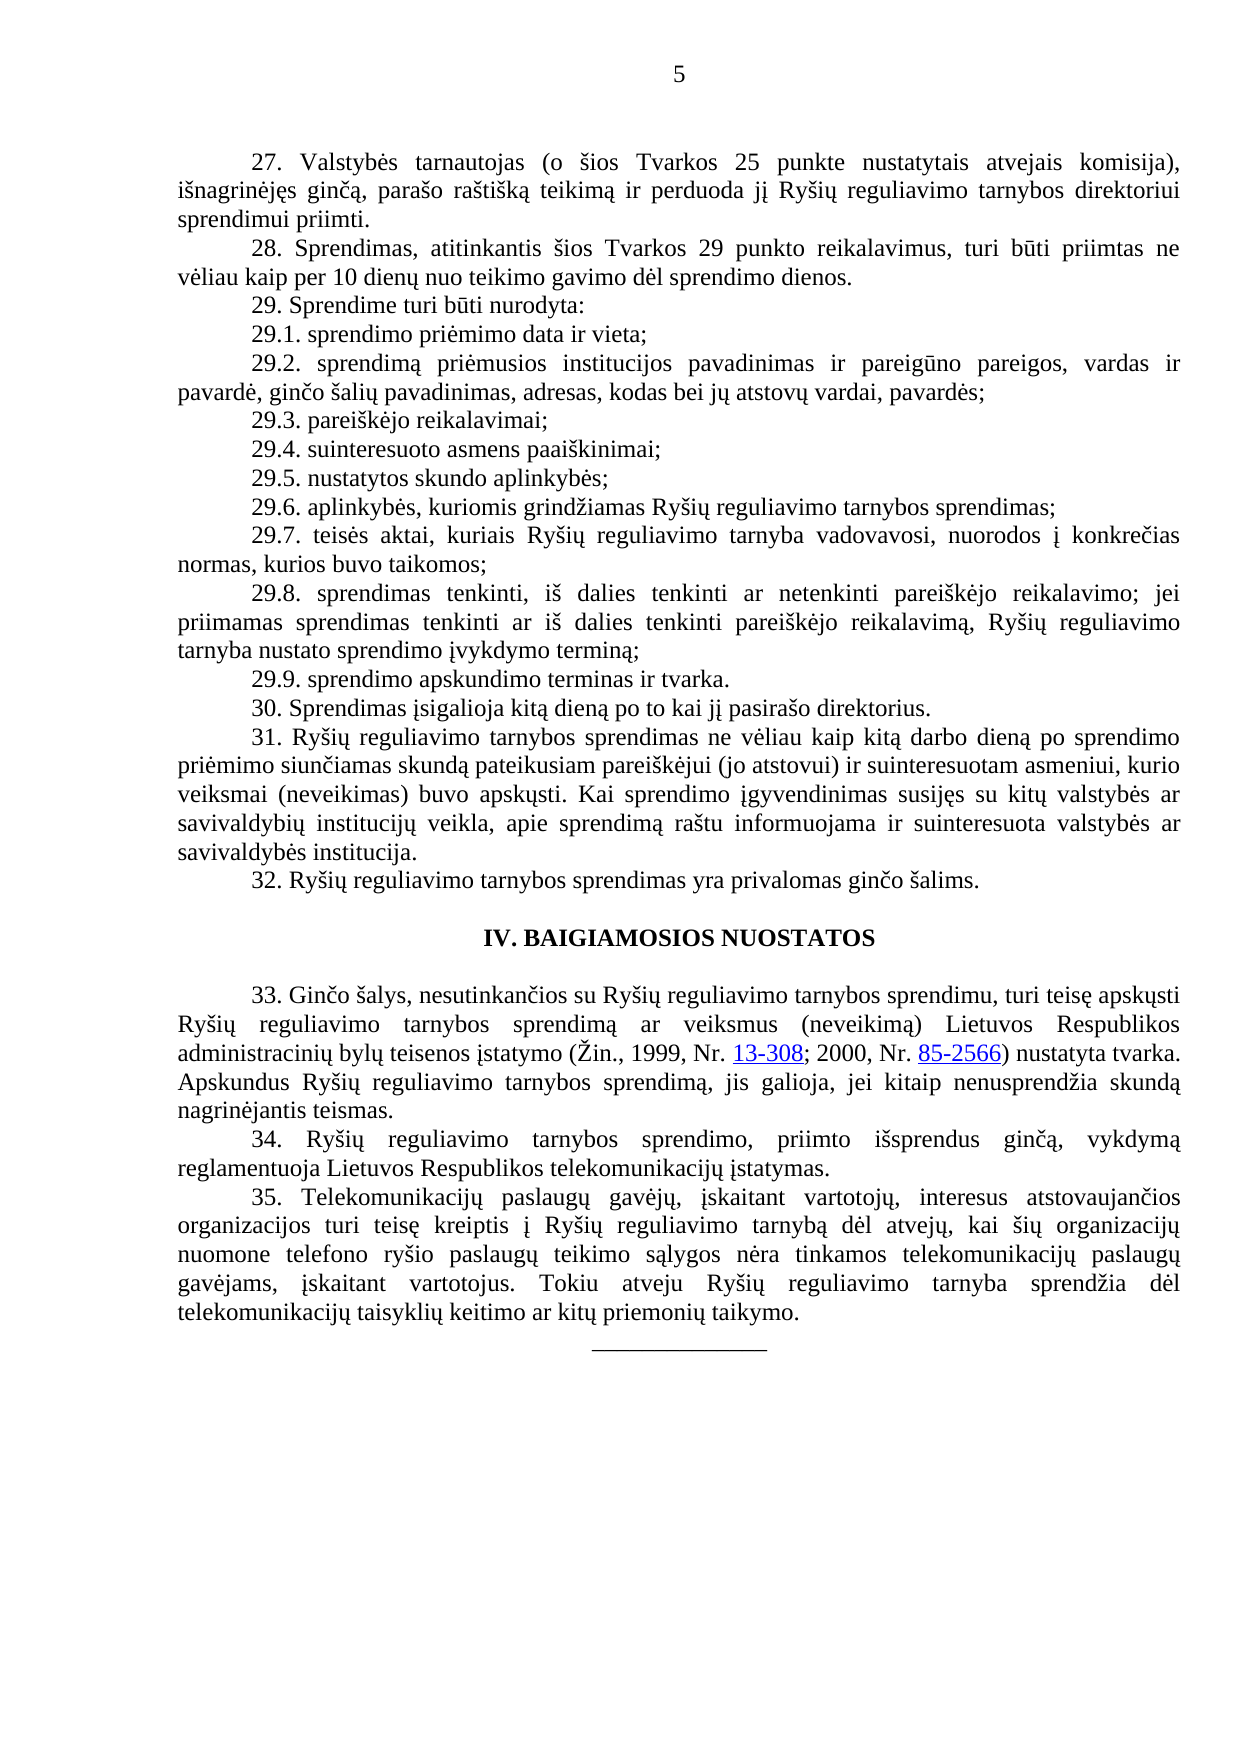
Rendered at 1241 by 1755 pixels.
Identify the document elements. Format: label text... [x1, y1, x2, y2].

text 28. Sprendimas, atitinkantis šios Tvarkos 29 punkto reikalavimus, turi būti priimtas ne vėliau kaip per 10 dienų nuo teikimo gavimo dėl sprendimo dienos. [177, 233, 1181, 291]
text 34. Ryšių reguliavimo tarnybos sprendimo, priimto išsprendus ginčą, vykdymą reglamentuoja Lietuvos Respublikos telekomunikacijų įstatymas. [177, 1124, 1181, 1182]
text IV. BAIGIAMOSIOS NUOSTATOS [177, 923, 1181, 952]
text 29.6. aplinkybės, kuriomis grindžiamas Ryšių reguliavimo tarnybos sprendimas; [177, 492, 1181, 521]
text 29.8. sprendimas tenkinti, iš dalies tenkinti ar netenkinti pareiškėjo reikalavimo; jei priimamas sprendimas tenkinti ar iš dalies tenkinti pareiškėjo reikalavimą, Ryšių reguliavimo tarnyba nustato sprendimo įvykdymo terminą; [177, 578, 1181, 664]
text ______________ [177, 1326, 1181, 1354]
text 29.4. suinteresuoto asmens paaiškinimai; [177, 434, 1181, 463]
text 30. Sprendimas įsigalioja kitą dieną po to kai jį pasirašo direktorius. [177, 693, 1181, 722]
text 29.9. sprendimo apskundimo terminas ir tvarka. [177, 664, 1181, 693]
text 35. Telekomunikacijų paslaugų gavėjų, įskaitant vartotojų, interesus atstovaujančios organizacijos turi teisę kreiptis į Ryšių reguliavimo tarnybą dėl atvejų, kai šių organizacijų nuomone telefono ryšio paslaugų teikimo sąlygos nėra tinkamos telekomunikacijų paslaugų gavėjams, įskaitant vartotojus. Tokiu atveju Ryšių reguliavimo tarnyba sprendžia dėl telekomunikacijų taisyklių keitimo ar kitų priemonių taikymo. [177, 1182, 1181, 1326]
text 29.1. sprendimo priėmimo data ir vieta; [177, 319, 1181, 348]
text 27. Valstybės tarnautojas (o šios Tvarkos 25 punkte nustatytais atvejais komisija), išnagrinėjęs ginčą, parašo raštišką teikimą ir perduoda jį Ryšių reguliavimo tarnybos direktoriui sprendimui priimti. [177, 147, 1181, 233]
text 29. Sprendime turi būti nurodyta: [177, 291, 1181, 319]
text 33. Ginčo šalys, nesutinkančios su Ryšių reguliavimo tarnybos sprendimu, turi teisę apskųsti Ryšių reguliavimo tarnybos sprendimą ar veiksmus (neveikimą) Lietuvos Respublikos administracinių bylų teisenos įstatymo (Žin., 1999, Nr. 13-308; 2000, Nr. 85-2566) nustatyta tvarka. Apskundus Ryšių reguliavimo tarnybos sprendimą, jis galioja, jei kitaip nenusprendžia skundą nagrinėjantis teismas. [177, 981, 1181, 1124]
text 31. Ryšių reguliavimo tarnybos sprendimas ne vėliau kaip kitą darbo dieną po sprendimo priėmimo siunčiamas skundą pateikusiam pareiškėjui (jo atstovui) ir suinteresuotam asmeniui, kurio veiksmai (neveikimas) buvo apskųsti. Kai sprendimo įgyvendinimas susijęs su kitų valstybės ar savivaldybių institucijų veikla, apie sprendimą raštu informuojama ir suinteresuota valstybės ar savivaldybės institucija. [177, 722, 1181, 866]
text 32. Ryšių reguliavimo tarnybos sprendimas yra privalomas ginčo šalims. [177, 866, 1181, 894]
text 29.5. nustatytos skundo aplinkybės; [177, 463, 1181, 492]
text 29.3. pareiškėjo reikalavimai; [177, 406, 1181, 434]
text 29.2. sprendimą priėmusios institucijos pavadinimas ir pareigūno pareigos, vardas ir pavardė, ginčo šalių pavadinimas, adresas, kodas bei jų atstovų vardai, pavardės; [177, 348, 1181, 406]
text 29.7. teisės aktai, kuriais Ryšių reguliavimo tarnyba vadovavosi, nuorodos į konkrečias normas, kurios buvo taikomos; [177, 521, 1181, 578]
